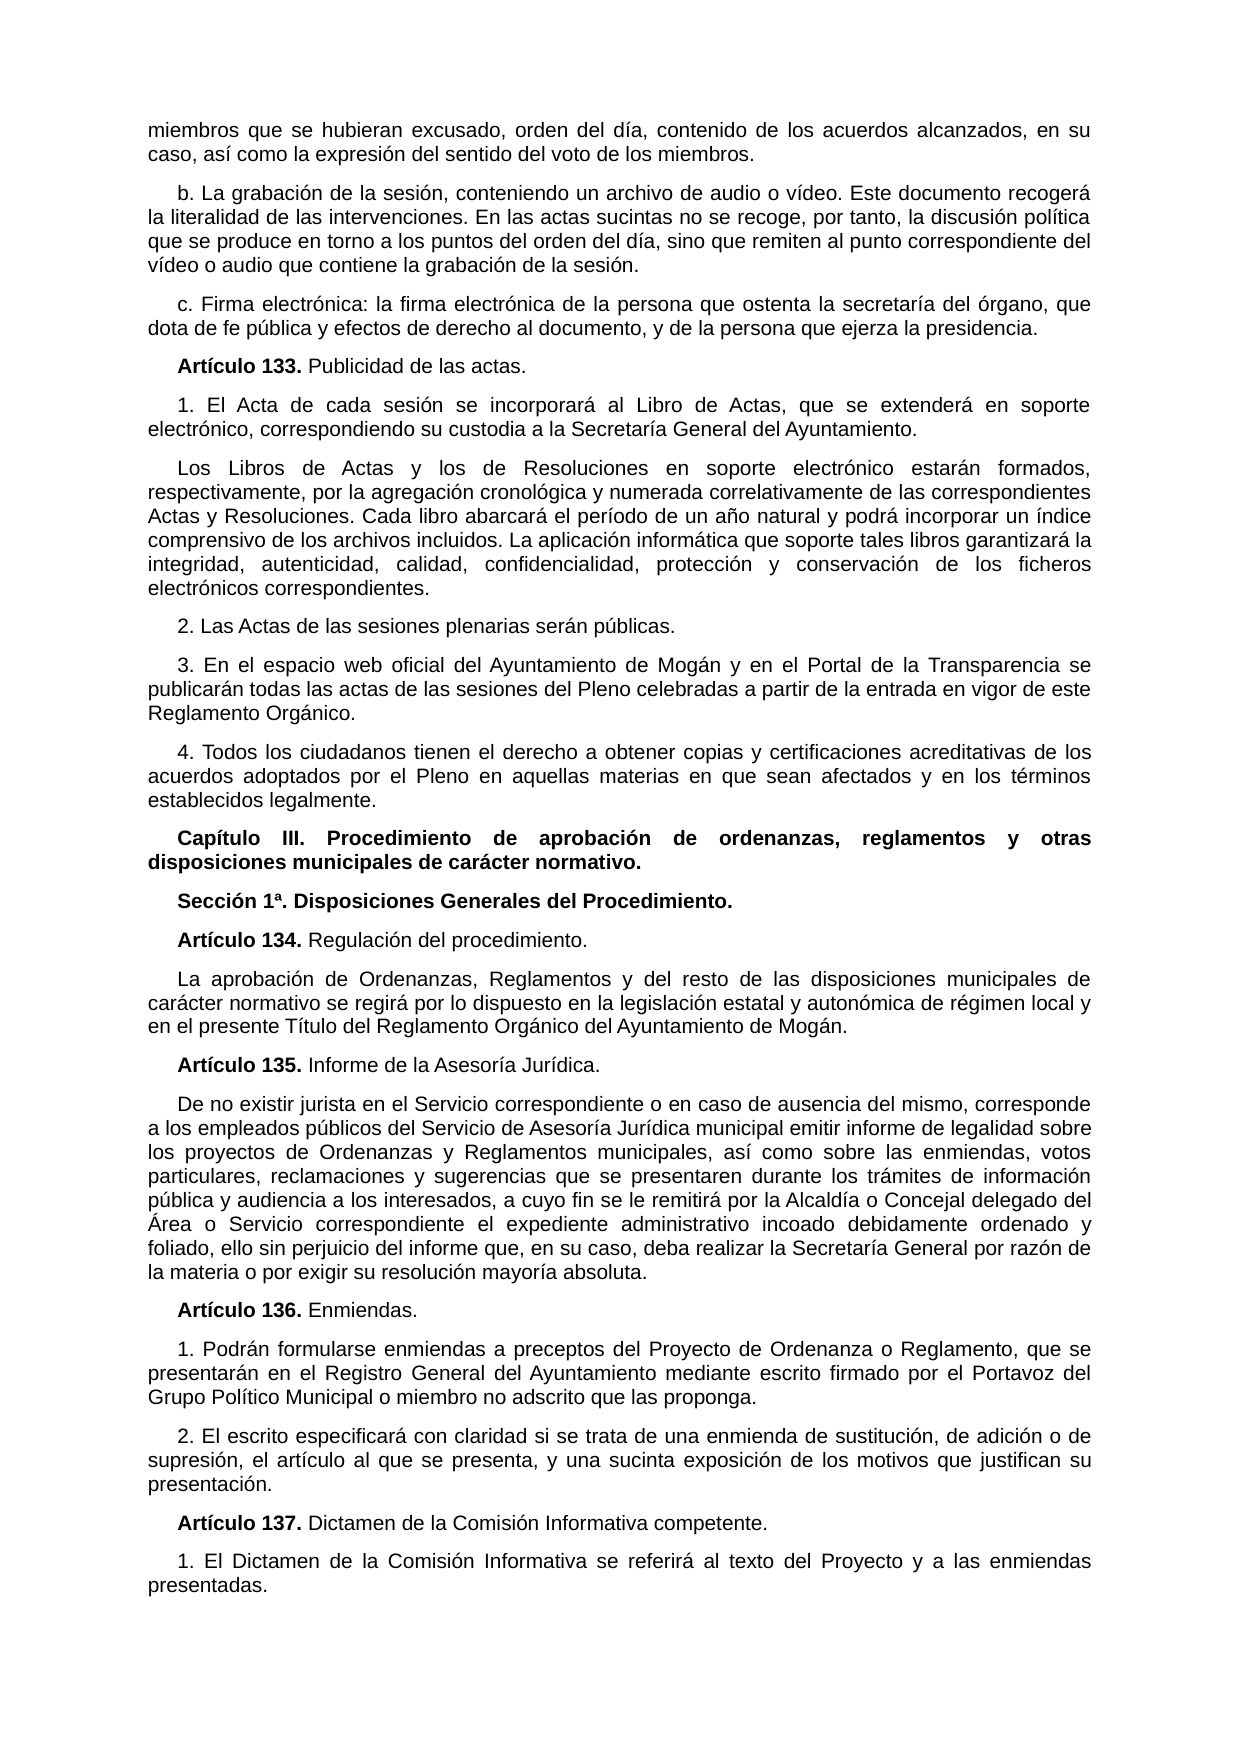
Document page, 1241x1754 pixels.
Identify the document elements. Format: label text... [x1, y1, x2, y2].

text 1. El Acta de cada sesión se incorporará al Libro de Actas, que se extenderá en soporte electrónico, correspondiendo su custodia a la Secretaría General del Ayuntamiento. [148, 393, 1093, 441]
text 3. En el espacio web oficial del Ayuntamiento de Mogán y en el Portal de la Transparencia se publicarán todas las actas de las sesiones del Pleno celebradas a partir de la entrada en vigor de este Reglamento Orgánico. [148, 653, 1093, 725]
text c. Firma electrónica: la firma electrónica de la persona que ostenta la secretaría del órgano, que dota de fe pública y efectos de derecho al documento, y de la persona que ejerza la presidencia. [148, 291, 1093, 339]
text Capítulo III. Procedimiento de aprobación de ordenanzas, reglamentos y otras disposiciones municipales de carácter normativo. [148, 826, 1093, 874]
text Sección 1ª. Disposiciones Generales del Procedimiento. [148, 889, 1093, 913]
text Artículo 133. Publicidad de las actas. [148, 354, 1093, 378]
text miembros que se hubieran excusado, orden del día, contenido de los acuerdos alcanzados, en su caso, así como la expresión del sentido del voto de los miembros. [148, 118, 1093, 166]
text Artículo 137. Dictamen de la Comisión Informativa competente. [148, 1510, 1093, 1534]
text Artículo 135. Informe de la Asesoría Jurídica. [148, 1053, 1093, 1077]
text Artículo 136. Enmiendas. [148, 1298, 1093, 1322]
text 1. El Dictamen de la Comisión Informativa se referirá al texto del Proyecto y a las enmiendas presentadas. [148, 1549, 1093, 1597]
text La aprobación de Ordenanzas, Reglamentos y del resto de las disposiciones municipales de carácter normativo se regirá por lo dispuesto en la legislación estatal y autonómica de régimen local y en el presente Título del Reglamento Orgánico del Ayuntamiento de Mogán. [148, 966, 1093, 1038]
text 2. El escrito especificará con claridad si se trata de una enmienda de sustitución, de adición o de supresión, el artículo al que se presenta, y una sucinta exposición de los motivos que justifican su presentación. [148, 1424, 1093, 1496]
text 2. Las Actas de las sesiones plenarias serán públicas. [148, 614, 1093, 638]
text De no existir jurista en el Servicio correspondiente o en caso de ausencia del mismo, corresponde a los empleados públicos del Servicio de Asesoría Jurídica municipal emitir informe de legalidad sobre los proyectos de Ordenanzas y Reglamentos municipales, así como sobre las enmiendas, votos particulares, reclamaciones y sugerencias que se presentaren durante los trámites de información pública y audiencia a los interesados, a cuyo fin se le remitirá por la Alcaldía o Concejal delegado del Área o Servicio correspondiente el expediente administrativo incoado debidamente ordenado y foliado, ello sin perjuicio del informe que, en su caso, deba realizar la Secretaría General por razón de la materia o por exigir su resolución mayoría absoluta. [148, 1092, 1093, 1283]
text Artículo 134. Regulación del procedimiento. [148, 928, 1093, 952]
text b. La grabación de la sesión, conteniendo un archivo de audio o vídeo. Este documento recogerá la literalidad de las intervenciones. En las actas sucintas no se recoge, por tanto, la discusión política que se produce en torno a los puntos del orden del día, sino que remiten al punto correspondiente del vídeo o audio que contiene la grabación de la sesión. [148, 181, 1093, 277]
text Los Libros de Actas y los de Resoluciones en soporte electrónico estarán formados, respectivamente, por la agregación cronológica y numerada correlativamente de las correspondientes Actas y Resoluciones. Cada libro abarcará el período de un año natural y podrá incorporar un índice comprensivo de los archivos incluidos. La aplicación informática que soporte tales libros garantizará la integridad, autenticidad, calidad, confidencialidad, protección y conservación de los ficheros electrónicos correspondientes. [148, 456, 1093, 599]
text 4. Todos los ciudadanos tienen el derecho a obtener copias y certificaciones acreditativas de los acuerdos adoptados por el Pleno en aquellas materias en que sean afectados y en los términos establecidos legalmente. [148, 739, 1093, 811]
text 1. Podrán formularse enmiendas a preceptos del Proyecto de Ordenanza o Reglamento, que se presentarán en el Registro General del Ayuntamiento mediante escrito firmado por el Portavoz del Grupo Político Municipal o miembro no adscrito que las proponga. [148, 1337, 1093, 1409]
